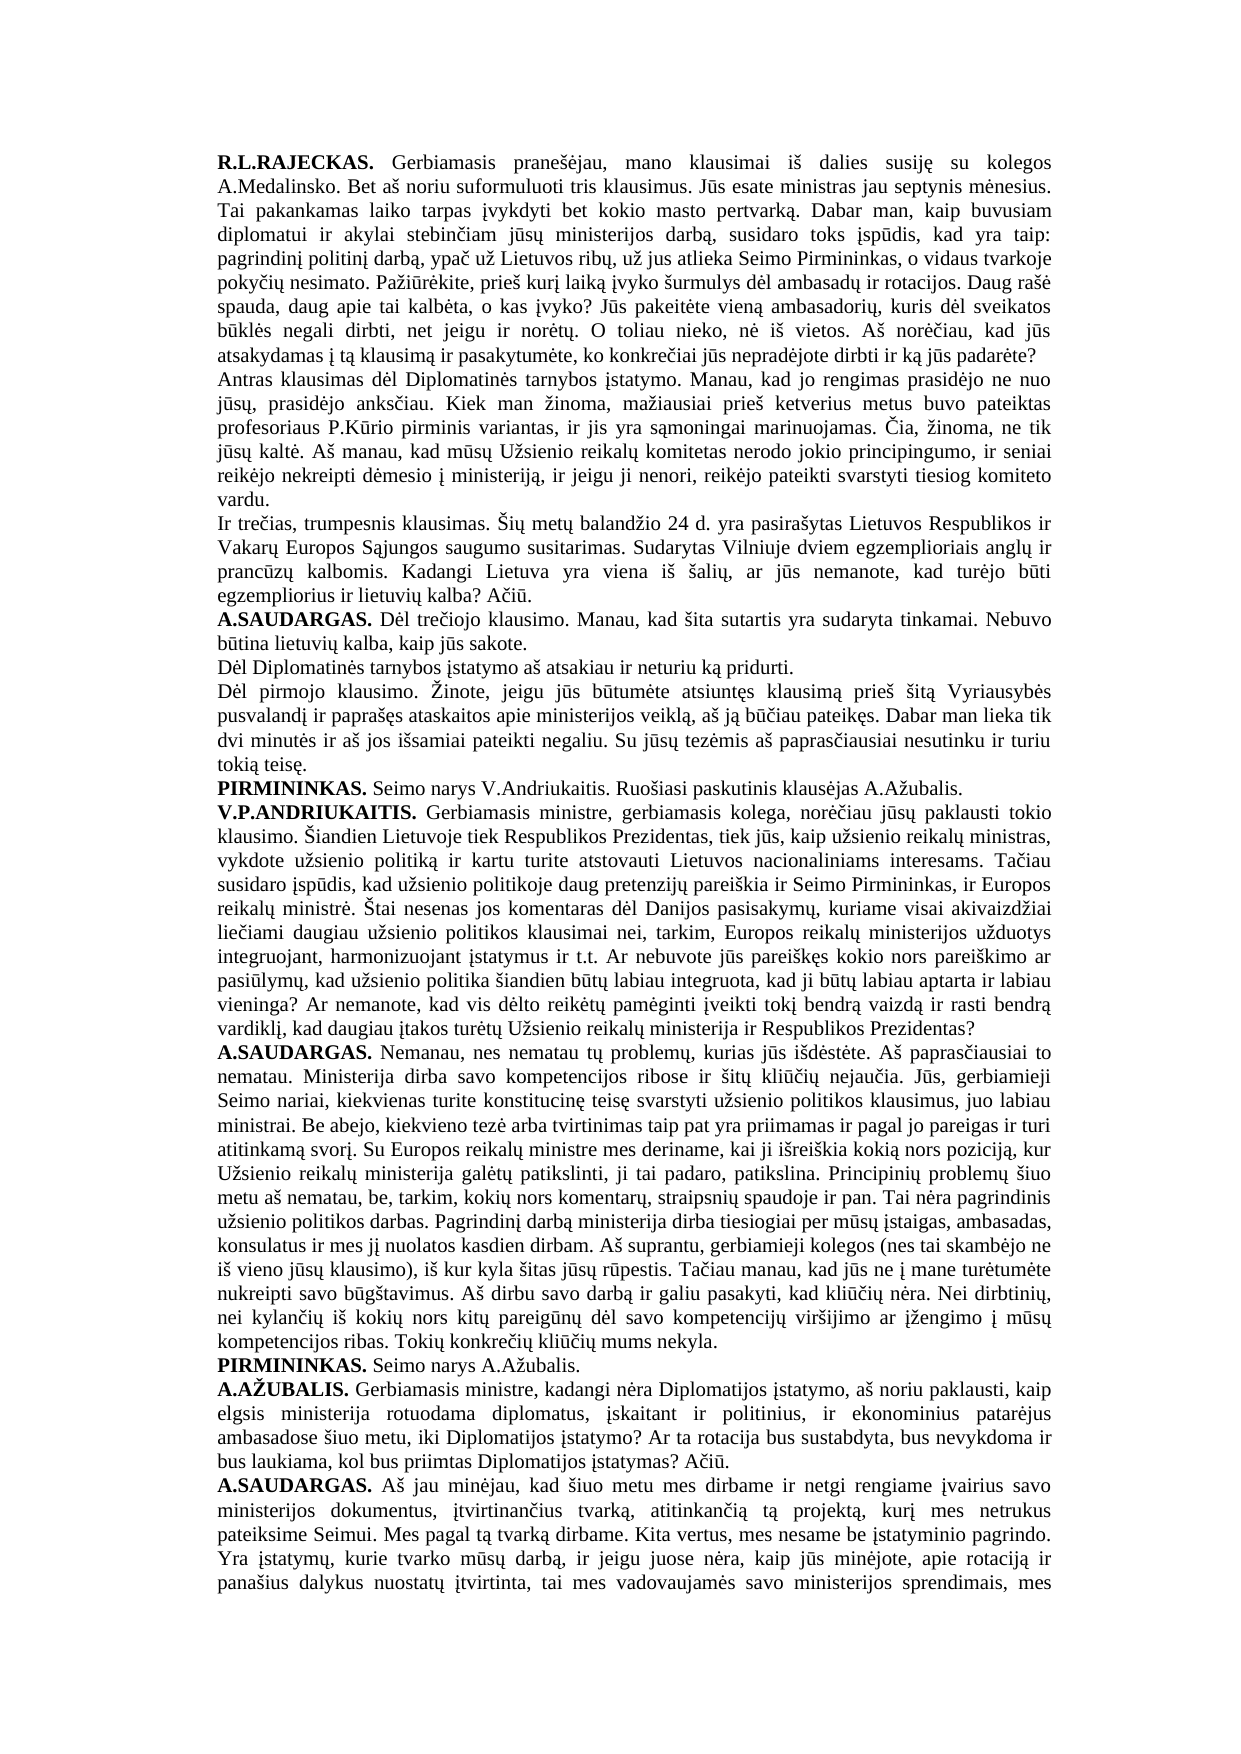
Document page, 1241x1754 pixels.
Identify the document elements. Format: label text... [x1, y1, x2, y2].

text A.SAUDARGAS. Dėl trečiojo klausimo. Manau, kad šita sutartis yra sudaryta tinkamai. Nebuvo būtina lietuvių kalba, kaip jūs sakote. [217, 607, 1053, 655]
text Ir trečias, trumpesnis klausimas. Šių metų balandžio 24 d. yra pasirašytas Lietuvos Respublikos ir Vakarų Europos Sąjungos saugumo susitarimas. Sudarytas Vilniuje dviem egzemplioriais anglų ir prancūzų kalbomis. Kadangi Lietuva yra viena iš šalių, ar jūs nemanote, kad turėjo būti egzempliorius ir lietuvių kalba? Ačiū. [217, 511, 1053, 607]
text A.SAUDARGAS. Aš jau minėjau, kad šiuo metu mes dirbame ir netgi rengiame įvairius savo ministerijos dokumentus, įtvirtinančius tvarką, atitinkančią tą projektą, kurį mes netrukus pateiksime Seimui. Mes pagal tą tvarką dirbame. Kita vertus, mes nesame be įstatyminio pagrindo. Yra įstatymų, kurie tvarko mūsų darbą, ir jeigu juose nėra, kaip jūs minėjote, apie rotaciją ir panašius dalykus nuostatų įtvirtinta, tai mes vadovaujamės savo ministerijos sprendimais, mes [217, 1473, 1053, 1594]
text V.P.ANDRIUKAITIS. Gerbiamasis ministre, gerbiamasis kolega, norėčiau jūsų paklausti tokio klausimo. Šiandien Lietuvoje tiek Respublikos Prezidentas, tiek jūs, kaip užsienio reikalų ministras, vykdote užsienio politiką ir kartu turite atstovauti Lietuvos nacionaliniams interesams. Tačiau susidaro įspūdis, kad užsienio politikoje daug pretenzijų pareiškia ir Seimo Pirmininkas, ir Europos reikalų ministrė. Štai nesenas jos komentaras dėl Danijos pasisakymų, kuriame visai akivaizdžiai liečiami daugiau užsienio politikos klausimai nei, tarkim, Europos reikalų ministerijos užduotys integruojant, harmonizuojant įstatymus ir t.t. Ar nebuvote jūs pareiškęs kokio nors pareiškimo ar pasiūlymų, kad užsienio politika šiandien būtų labiau integruota, kad ji būtų labiau aptarta ir labiau vieninga? Ar nemanote, kad vis dėlto reikėtų pamėginti įveikti tokį bendrą vaizdą ir rasti bendrą vardiklį, kad daugiau įtakos turėtų Užsienio reikalų ministerija ir Respublikos Prezidentas? [217, 800, 1053, 1040]
text Dėl Diplomatinės tarnybos įstatymo aš atsakiau ir neturiu ką pridurti. [217, 655, 1053, 679]
text A.SAUDARGAS. Nemanau, nes nematau tų problemų, kurias jūs išdėstėte. Aš paprasčiausiai to nematau. Ministerija dirba savo kompetencijos ribose ir šitų kliūčių nejaučia. Jūs, gerbiamieji Seimo nariai, kiekvienas turite konstitucinę teisę svarstyti užsienio politikos klausimus, juo labiau ministrai. Be abejo, kiekvieno tezė arba tvirtinimas taip pat yra priimamas ir pagal jo pareigas ir turi atitinkamą svorį. Su Europos reikalų ministre mes deriname, kai ji išreiškia kokią nors poziciją, kur Užsienio reikalų ministerija galėtų patikslinti, ji tai padaro, patikslina. Principinių problemų šiuo metu aš nematau, be, tarkim, kokių nors komentarų, straipsnių spaudoje ir pan. Tai nėra pagrindinis užsienio politikos darbas. Pagrindinį darbą ministerija dirba tiesiogiai per mūsų įstaigas, ambasadas, konsulatus ir mes jį nuolatos kasdien dirbam. Aš suprantu, gerbiamieji kolegos (nes tai skambėjo ne iš vieno jūsų klausimo), iš kur kyla šitas jūsų rūpestis. Tačiau manau, kad jūs ne į mane turėtumėte nukreipti savo būgštavimus. Aš dirbu savo darbą ir galiu pasakyti, kad kliūčių nėra. Nei dirbtinių, nei kylančių iš kokių nors kitų pareigūnų dėl savo kompetencijų viršijimo ar įžengimo į mūsų kompetencijos ribas. Tokių konkrečių kliūčių mums nekyla. [217, 1040, 1053, 1353]
text Dėl pirmojo klausimo. Žinote, jeigu jūs būtumėte atsiuntęs klausimą prieš šitą Vyriausybės pusvalandį ir paprašęs ataskaitos apie ministerijos veiklą, aš ją būčiau pateikęs. Dabar man lieka tik dvi minutės ir aš jos išsamiai pateikti negaliu. Su jūsų tezėmis aš paprasčiausiai nesutinku ir turiu tokią teisę. [217, 679, 1053, 776]
text PIRMININKAS. Seimo narys V.Andriukaitis. Ruošiasi paskutinis klausėjas A.Ažubalis. [217, 776, 1053, 800]
text Antras klausimas dėl Diplomatinės tarnybos įstatymo. Manau, kad jo rengimas prasidėjo ne nuo jūsų, prasidėjo anksčiau. Kiek man žinoma, mažiausiai prieš ketverius metus buvo pateiktas profesoriaus P.Kūrio pirminis variantas, ir jis yra sąmoningai marinuojamas. Čia, žinoma, ne tik jūsų kaltė. Aš manau, kad mūsų Užsienio reikalų komitetas nerodo jokio principingumo, ir seniai reikėjo nekreipti dėmesio į ministeriją, ir jeigu ji nenori, reikėjo pateikti svarstyti tiesiog komiteto vardu. [217, 367, 1053, 511]
text PIRMININKAS. Seimo narys A.Ažubalis. [217, 1353, 1053, 1377]
text R.L.RAJECKAS. Gerbiamasis pranešėjau, mano klausimai iš dalies susiję su kolegos A.Medalinsko. Bet aš noriu suformuluoti tris klausimus. Jūs esate ministras jau septynis mėnesius. Tai pakankamas laiko tarpas įvykdyti bet kokio masto pertvarką. Dabar man, kaip buvusiam diplomatui ir akylai stebinčiam jūsų ministerijos darbą, susidaro toks įspūdis, kad yra taip: pagrindinį politinį darbą, ypač už Lietuvos ribų, už jus atlieka Seimo Pirmininkas, o vidaus tvarkoje pokyčių nesimato. Pažiūrėkite, prieš kurį laiką įvyko šurmulys dėl ambasadų ir rotacijos. Daug rašė spauda, daug apie tai kalbėta, o kas įvyko? Jūs pakeitėte vieną ambasadorių, kuris dėl sveikatos būklės negali dirbti, net jeigu ir norėtų. O toliau nieko, nė iš vietos. Aš norėčiau, kad jūs atsakydamas į tą klausimą ir pasakytumėte, ko konkrečiai jūs nepradėjote dirbti ir ką jūs padarėte? [217, 150, 1053, 367]
text A.AŽUBALIS. Gerbiamasis ministre, kadangi nėra Diplomatijos įstatymo, aš noriu paklausti, kaip elgsis ministerija rotuodama diplomatus, įskaitant ir politinius, ir ekonominius patarėjus ambasadose šiuo metu, iki Diplomatijos įstatymo? Ar ta rotacija bus sustabdyta, bus nevykdoma ir bus laukiama, kol bus priimtas Diplomatijos įstatymas? Ačiū. [217, 1377, 1053, 1473]
